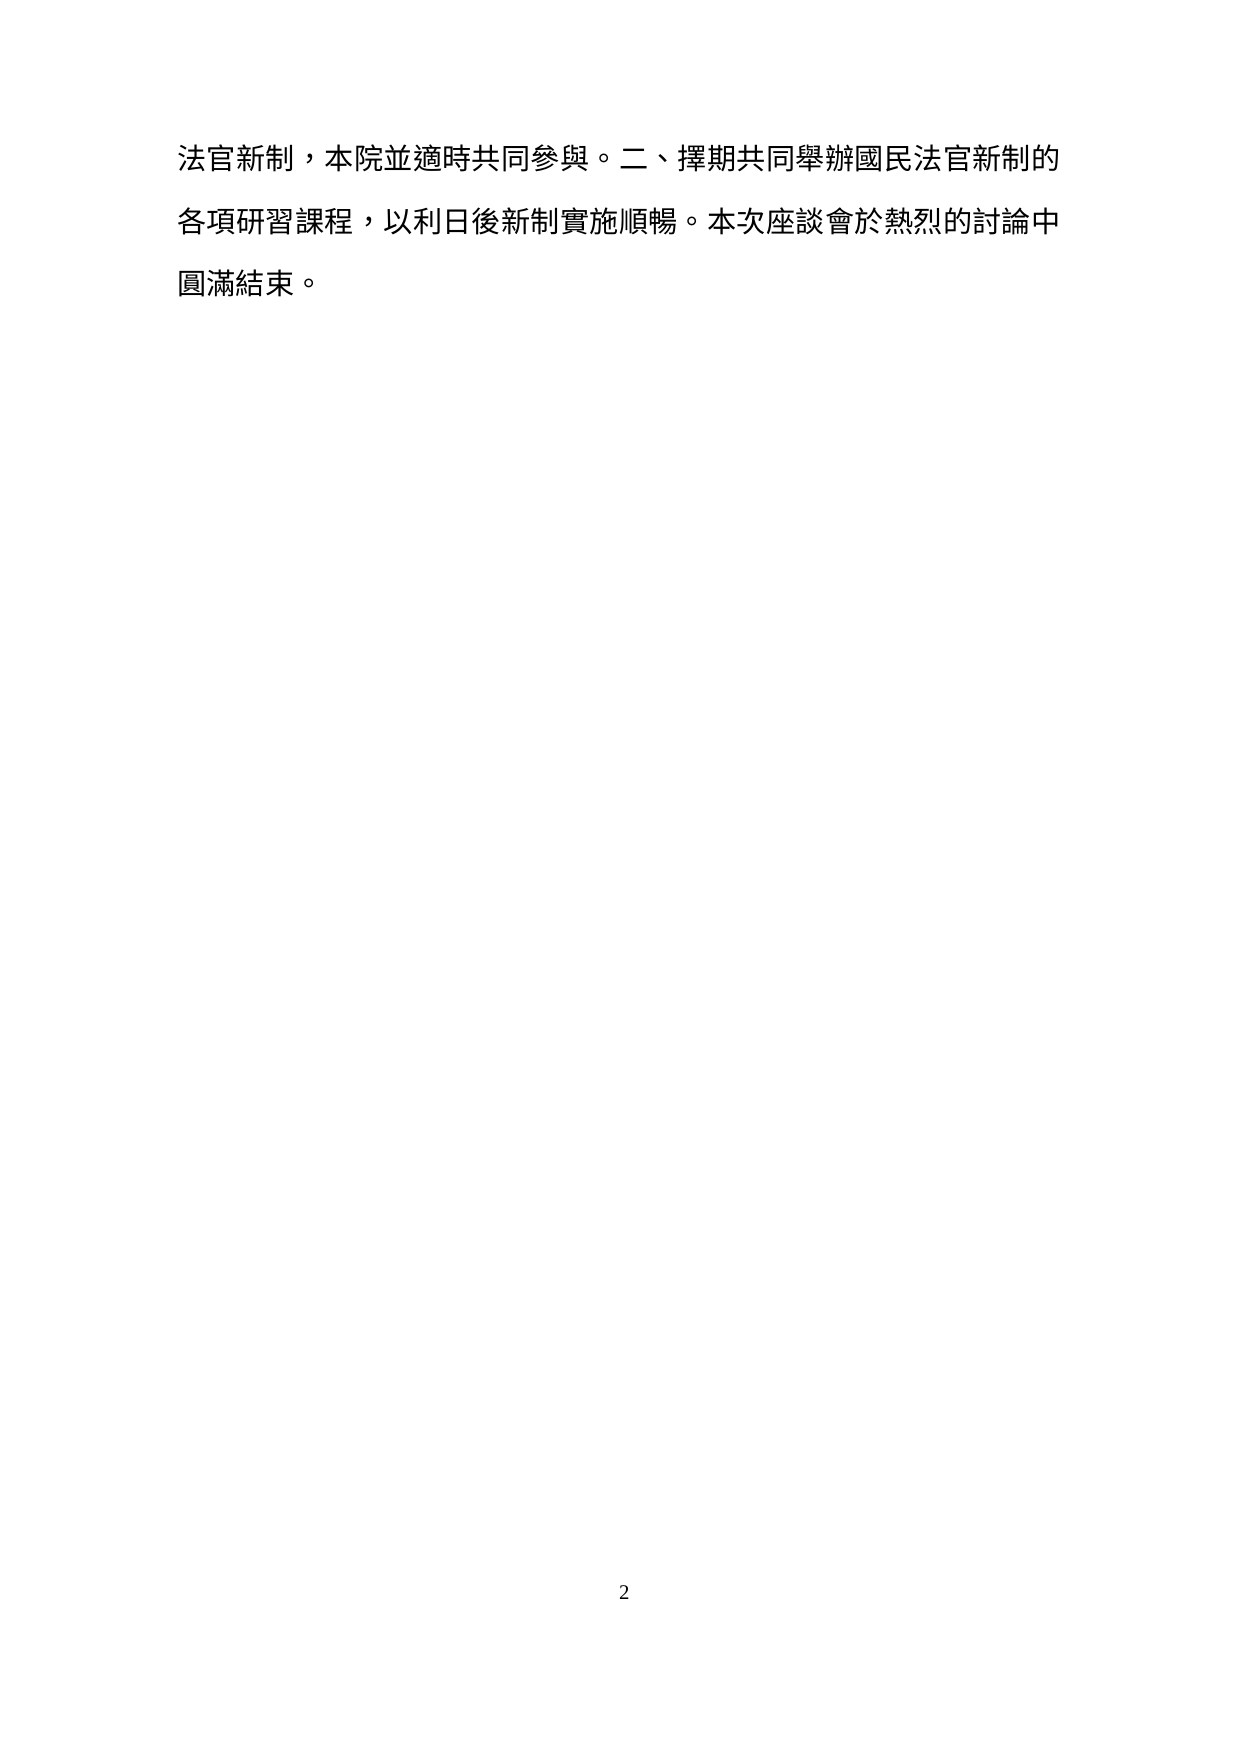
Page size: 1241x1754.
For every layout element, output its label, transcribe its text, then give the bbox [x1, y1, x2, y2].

text 法官新制，本院並適時共同參與。二、擇期共同舉辦國民法官新制的各項研習課程，以利日後新制實施順暢。本次座談會於熱烈的討論中圓滿結束。 [177, 115, 1063, 303]
